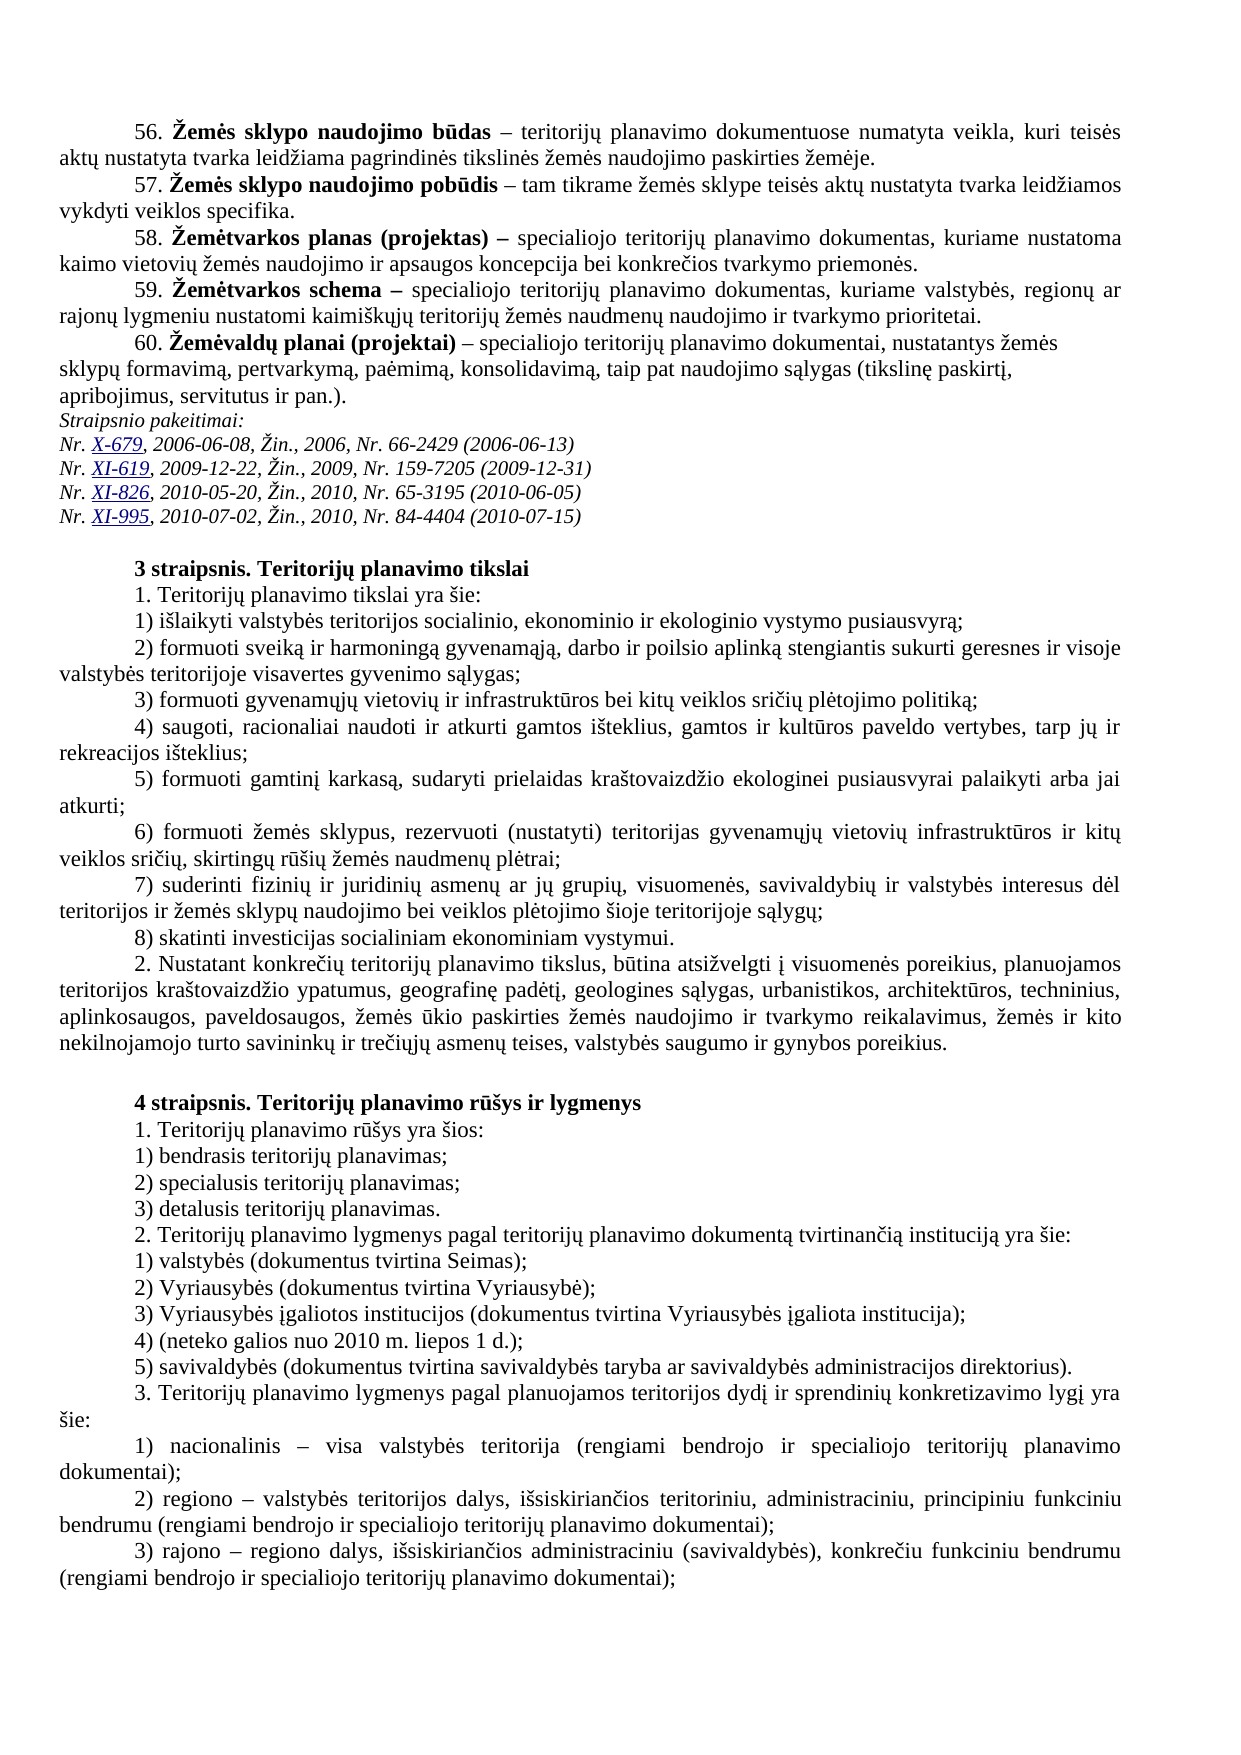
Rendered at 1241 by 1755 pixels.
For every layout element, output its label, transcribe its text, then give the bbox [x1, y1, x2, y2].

text 5) savivaldybės (dokumentus tvirtina savivaldybės taryba ar savivaldybės administracijos direktorius). [59, 1353, 1122, 1379]
text 5) formuoti gamtinį karkasą, sudaryti prielaidas kraštovaizdžio ekologinei pusiausvyrai palaikyti arba jai atkurti; [59, 766, 1122, 818]
text 1) valstybės (dokumentus tvirtina Seimas); [59, 1248, 1122, 1274]
text Nr. X-679, 2006-06-08, Žin., 2006, Nr. 66-2429 (2006-06-13) [59, 432, 1122, 456]
text 1) išlaikyti valstybės teritorijos socialinio, ekonominio ir ekologinio vystymo pusiausvyrą; [59, 607, 1122, 634]
text 3) formuoti gyvenamųjų vietovių ir infrastruktūros bei kitų veiklos sričių plėtojimo politiką; [59, 686, 1122, 713]
text Nr. XI-995, 2010-07-02, Žin., 2010, Nr. 84-4404 (2010-07-15) [59, 504, 1122, 528]
text Nr. XI-619, 2009-12-22, Žin., 2009, Nr. 159-7205 (2009-12-31) [59, 456, 1122, 480]
text 3) detalusis teritorijų planavimas. [59, 1195, 1122, 1221]
text 58. Žemėtvarkos planas (projektas) – specialiojo teritorijų planavimo dokumentas, kuriame nustatoma kaimo vietovių žemės naudojimo ir apsaugos koncepcija bei konkrečios tvarkymo priemonės. [59, 223, 1122, 276]
text Nr. XI-826, 2010-05-20, Žin., 2010, Nr. 65-3195 (2010-06-05) [59, 480, 1122, 504]
text 2. Nustatant konkrečių teritorijų planavimo tikslus, būtina atsižvelgti į visuomenės poreikius, planuojamos teritorijos kraštovaizdžio ypatumus, geografinę padėtį, geologines sąlygas, urbanistikos, architektūros, techninius, aplinkosaugos, paveldosaugos, žemės ūkio paskirties žemės naudojimo ir tvarkymo reikalavimus, žemės ir kito nekilnojamojo turto savininkų ir trečiųjų asmenų teises, valstybės saugumo ir gynybos poreikius. [59, 950, 1122, 1055]
text 1) nacionalinis – visa valstybės teritorija (rengiami bendrojo ir specialiojo teritorijų planavimo dokumentai); [59, 1432, 1122, 1485]
text 8) skatinti investicijas socialiniam ekonominiam vystymui. [59, 924, 1122, 950]
text 2) formuoti sveiką ir harmoningą gyvenamąją, darbo ir poilsio aplinką stengiantis sukurti geresnes ir visoje valstybės teritorijoje visavertes gyvenimo sąlygas; [59, 634, 1122, 686]
text 57. Žemės sklypo naudojimo pobūdis – tam tikrame žemės sklype teisės aktų nustatyta tvarka leidžiamos vykdyti veiklos specifika. [59, 171, 1122, 223]
text Straipsnio pakeitimai: [59, 408, 1122, 432]
text 2. Teritorijų planavimo lygmenys pagal teritorijų planavimo dokumentą tvirtinančią instituciją yra šie: [59, 1221, 1122, 1248]
text 1. Teritorijų planavimo tikslai yra šie: [59, 581, 1122, 607]
text 60. Žemėvaldų planai (projektai) – specialiojo teritorijų planavimo dokumentai, nustatantys žemės sklypų formavimą, pertvarkymą, paėmimą, konsolidavimą, taip pat naudojimo sąlygas (tikslinę paskirtį, apribojimus, servitutus ir pan.). [59, 329, 1122, 408]
text 3) Vyriausybės įgaliotos institucijos (dokumentus tvirtina Vyriausybės įgaliota institucija); [59, 1300, 1122, 1327]
text 2) Vyriausybės (dokumentus tvirtina Vyriausybė); [59, 1274, 1122, 1300]
text 6) formuoti žemės sklypus, rezervuoti (nustatyti) teritorijas gyvenamųjų vietovių infrastruktūros ir kitų veiklos sričių, skirtingų rūšių žemės naudmenų plėtrai; [59, 818, 1122, 871]
text 3. Teritorijų planavimo lygmenys pagal planuojamos teritorijos dydį ir sprendinių konkretizavimo lygį yra šie: [59, 1379, 1122, 1432]
text 1. Teritorijų planavimo rūšys yra šios: [59, 1116, 1122, 1142]
text 7) suderinti fizinių ir juridinių asmenų ar jų grupių, visuomenės, savivaldybių ir valstybės interesus dėl teritorijos ir žemės sklypų naudojimo bei veiklos plėtojimo šioje teritorijoje sąlygų; [59, 871, 1122, 924]
text 3 straipsnis. Teritorijų planavimo tikslai [59, 555, 1122, 581]
text 2) regiono – valstybės teritorijos dalys, išsiskiriančios teritoriniu, administraciniu, principiniu funkciniu bendrumu (rengiami bendrojo ir specialiojo teritorijų planavimo dokumentai); [59, 1485, 1122, 1537]
text 56. Žemės sklypo naudojimo būdas – teritorijų planavimo dokumentuose numatyta veikla, kuri teisės aktų nustatyta tvarka leidžiama pagrindinės tikslinės žemės naudojimo paskirties žemėje. [59, 118, 1122, 171]
text 4) (neteko galios nuo 2010 m. liepos 1 d.); [59, 1327, 1122, 1353]
text 4) saugoti, racionaliai naudoti ir atkurti gamtos išteklius, gamtos ir kultūros paveldo vertybes, tarp jų ir rekreacijos išteklius; [59, 713, 1122, 766]
text 59. Žemėtvarkos schema – specialiojo teritorijų planavimo dokumentas, kuriame valstybės, regionų ar rajonų lygmeniu nustatomi kaimiškųjų teritorijų žemės naudmenų naudojimo ir tvarkymo prioritetai. [59, 276, 1122, 329]
text 4 straipsnis. Teritorijų planavimo rūšys ir lygmenys [59, 1089, 1122, 1116]
text 2) specialusis teritorijų planavimas; [59, 1168, 1122, 1195]
text 3) rajono – regiono dalys, išsiskiriančios administraciniu (savivaldybės), konkrečiu funkciniu bendrumu (rengiami bendrojo ir specialiojo teritorijų planavimo dokumentai); [59, 1537, 1122, 1590]
text 1) bendrasis teritorijų planavimas; [59, 1142, 1122, 1168]
